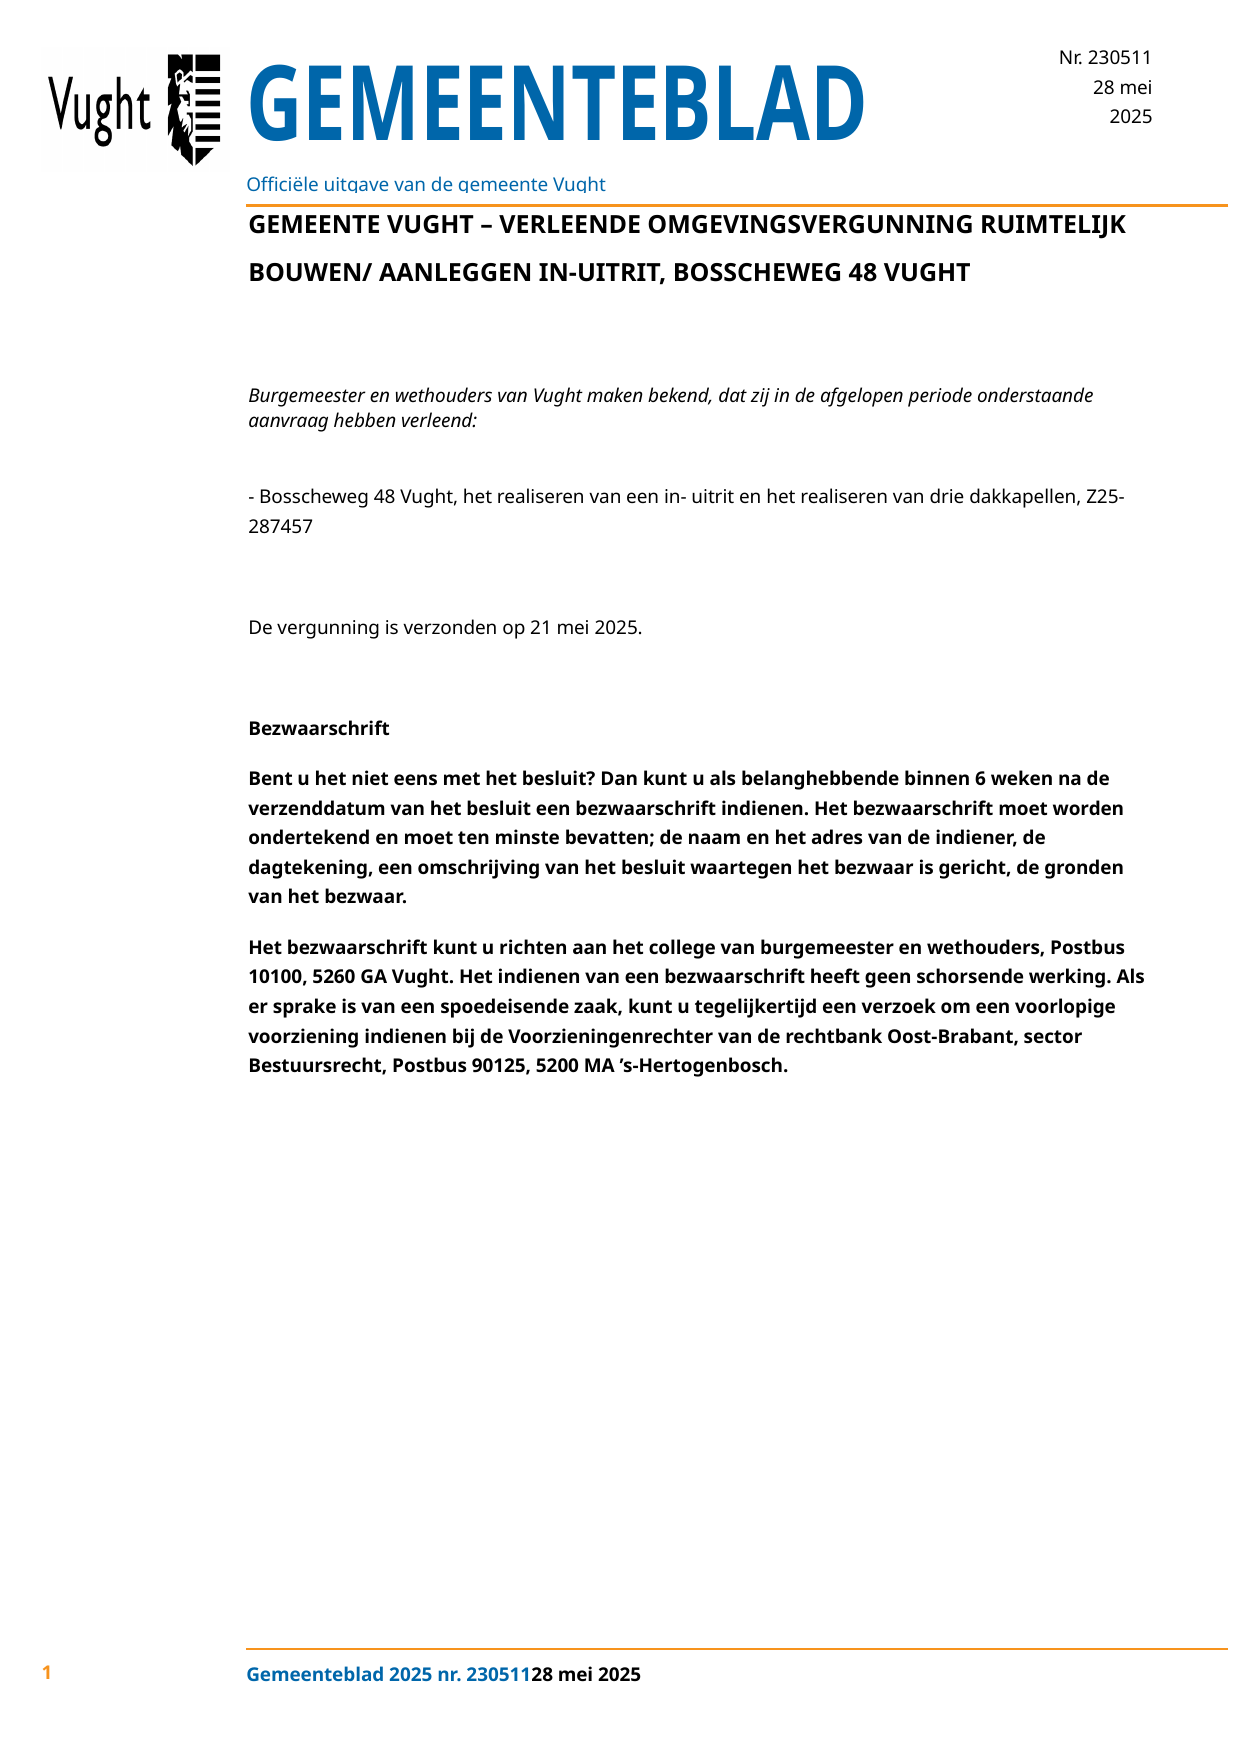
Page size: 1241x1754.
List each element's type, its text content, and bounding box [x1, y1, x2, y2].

text GEMEENTE VUGHT – VERLEENDE OMGEVINGSVERGUNNING RUIMTELIJK BOUWEN/ AANLEGGEN IN-UITRIT, BOSSCHEWEG 48 VUGHT [248, 207, 1152, 288]
text - Bosscheweg 48 Vught, het realiseren van een in- uitrit en het realiseren van drie dakkapellen, Z25-287457 [248, 484, 1152, 539]
text De vergunning is verzonden op 21 mei 2025. [248, 614, 1152, 640]
picture [41, 47, 231, 172]
text Burgemeester en wethouders van Vught maken bekend, dat zij in de afgelopen periode onderstaande aanvraag hebben verleend: [248, 382, 1152, 433]
text Bent u het niet eens met het besluit? Dan kunt u als belanghebbende binnen 6 weken na de verzenddatum van het besluit een bezwaarschrift indienen. Het bezwaarschrift moet worden ondertekend en moet ten minste bevatten; de naam en het adres van de indiener, de dagtekening, een omschrijving van het besluit waartegen het bezwaar is gericht, de gronden van het bezwaar. [248, 765, 1152, 909]
text Het bezwaarschrift kunt u richten aan het college van burgemeester en wethouders, Postbus 10100, 5260 GA Vught. Het indienen van een bezwaarschrift heeft geen schorsende werking. Als er sprake is van een spoedeisende zaak, kunt u tegelijkertijd een verzoek om een voorlopige voorziening indienen bij de Voorzieningenrechter van de rechtbank Oost-Brabant, sector Bestuursrecht, Postbus 90125, 5200 MA ’s-Hertogenbosch. [248, 934, 1152, 1078]
text Bezwaarschrift [248, 715, 1152, 741]
